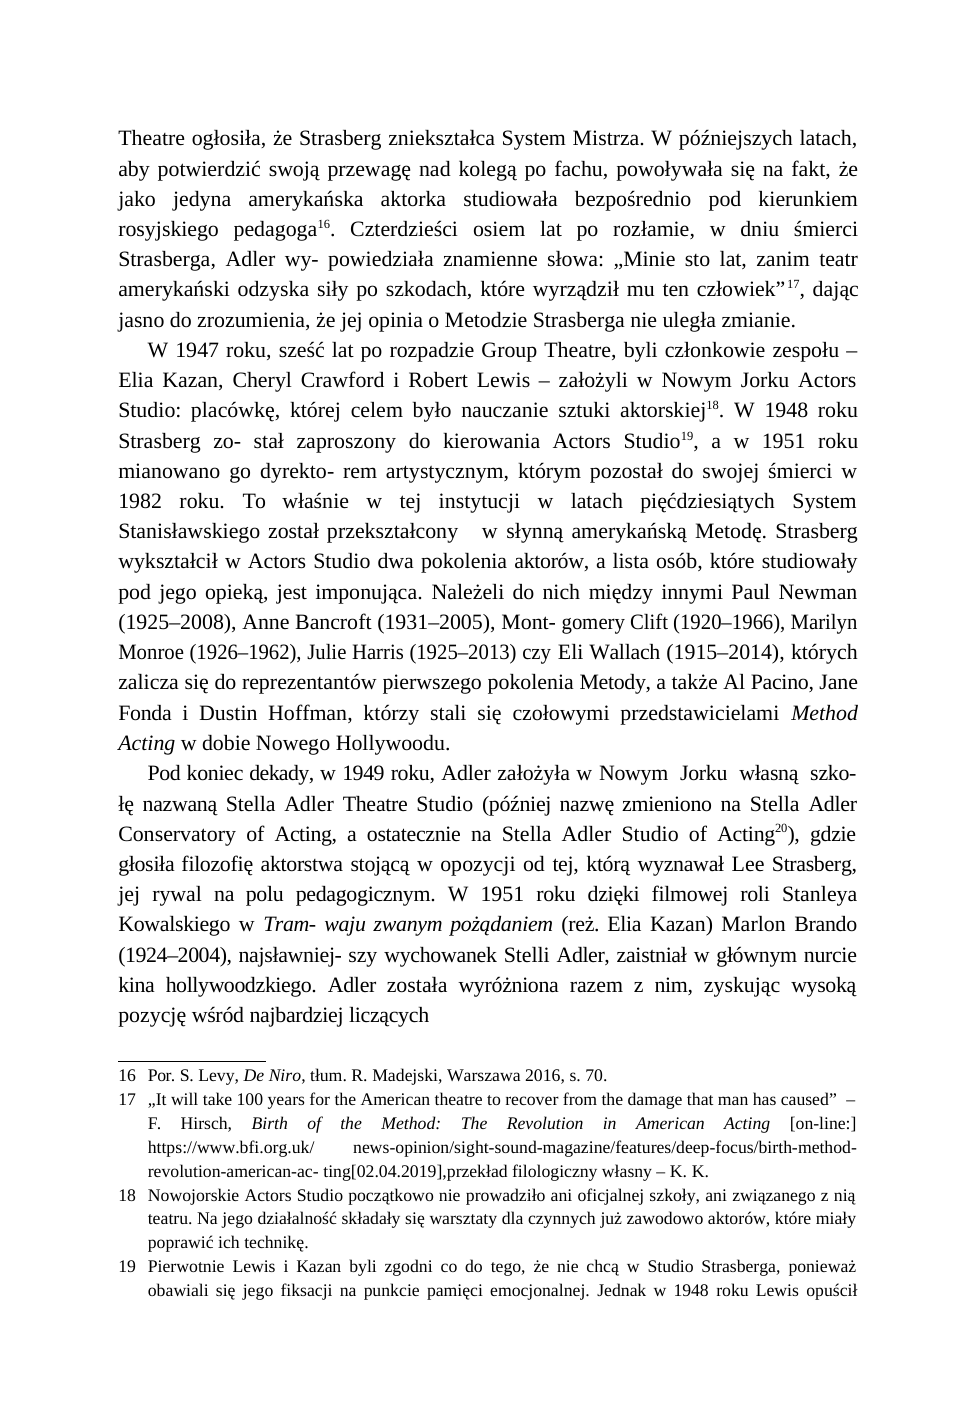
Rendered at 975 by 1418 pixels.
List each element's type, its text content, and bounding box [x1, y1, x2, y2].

text Pod koniec dekady, w 1949 roku, Adler założyła w Nowym Jorku własną szko- łę nazwaną Stella Adler Theatre Studio (później nazwę zmieniono na Stella Adler Conservatory of Acting, a ostatecznie na Stella Adler Studio of Acting20), gdzie głosiła filozofię aktorstwa stojącą w opozycji od tej, którą wyznawał Lee Strasberg, jej rywal na polu pedagogicznym. W 1951 roku dzięki filmowej roli Stanleya Kowalskiego w Tram- waju zwanym pożądaniem (reż. Elia Kazan) Marlon Brando (1924‒2004), najsławniej- szy wychowanek Stelli Adler, zaistniał w głównym nurcie kina hollywoodzkiego. Adler została wyróżniona razem z nim, zyskując wysoką pozycję wśród najbardziej liczących [118, 760, 857, 1027]
text Theatre ogłosiła, że Strasberg zniekształca System Mistrza. W późniejszych latach, aby potwierdzić swoją przewagę nad kolegą po fachu, powoływała się na fakt, że jako jedyna amerykańska aktorka studiowała bezpośrednio pod kierunkiem rosyjskiego pedagoga16. Czterdzieści osiem lat po rozłamie, w dniu śmierci Strasberga, Adler wy- powiedziała znamienne słowa: „Minie sto lat, zanim teatr amerykański odzyska siły po szkodach, które wyrządził mu ten człowiek”17, dając jasno do zrozumienia, że jej opinia o Metodzie Strasberga nie uległa zmianie. [118, 125, 859, 332]
text F. Hirsch, Birth of the Method: The Revolution in American Acting [on-line:] https://www.bfi.org.uk/ news-opinion/sight-sound-magazine/features/deep-focus/birth-method-revolution-american-ac- ting[02.04.2019],przekład filologiczny własny – K. K. [148, 1113, 857, 1181]
list Por. S. Levy, De Niro, tłum. R. Madejski, Warszawa 2016, s. 70. [118, 1061, 871, 1086]
text W 1947 roku, sześć lat po rozpadzie Group Theatre, byli członkowie zespołu – Elia Kazan, Cheryl Crawford i Robert Lewis – założyli w Nowym Jorku Actors Studio: placówkę, której celem było nauczanie sztuki aktorskiej18. W 1948 roku Strasberg zo- stał zaproszony do kierowania Actors Studio19, a w 1951 roku mianowano go dyrekto- rem artystycznym, którym pozostał do swojej śmierci w 1982 roku. To właśnie w tej instytucji w latach pięćdziesiątych System Stanisławskiego został przekształcony w słynną amerykańską Metodę. Strasberg wykształcił w Actors Studio dwa pokolenia aktorów, a lista osób, które studiowały pod jego opieką, jest imponująca. Należeli do nich między innymi Paul Newman (1925‒2008), Anne Bancroft (1931‒2005), Mont- gomery Clift (1920‒1966), Marilyn Monroe (1926‒1962), Julie Harris (1925‒2013) czy Eli Wallach (1915‒2014), których zalicza się do reprezentantów pierwszego pokolenia Metody, a także Al Pacino, Jane Fonda i Dustin Hoffman, którzy stali się czołowymi przedstawicielami Method Acting w dobie Nowego Hollywoodu. [118, 337, 858, 755]
list Nowojorskie Actors Studio początkowo nie prowadziło ani oficjalnej szkoły, ani związanego z nią teatru. Na jego działalność składały się warsztaty dla czynnych już zawodowo aktorów, które miały poprawić ich technikę. [118, 1184, 857, 1252]
list Pierwotnie Lewis i Kazan byli zgodni co do tego, że nie chcą w Studio Strasberga, ponieważ obawiali się jego fiksacji na punkcie pamięci emocjonalnej. Jednak w 1948 roku Lewis opuścił [118, 1256, 857, 1300]
list „It will take 100 years for the American theatre to recover from the damage that man has caused” – [118, 1089, 871, 1109]
